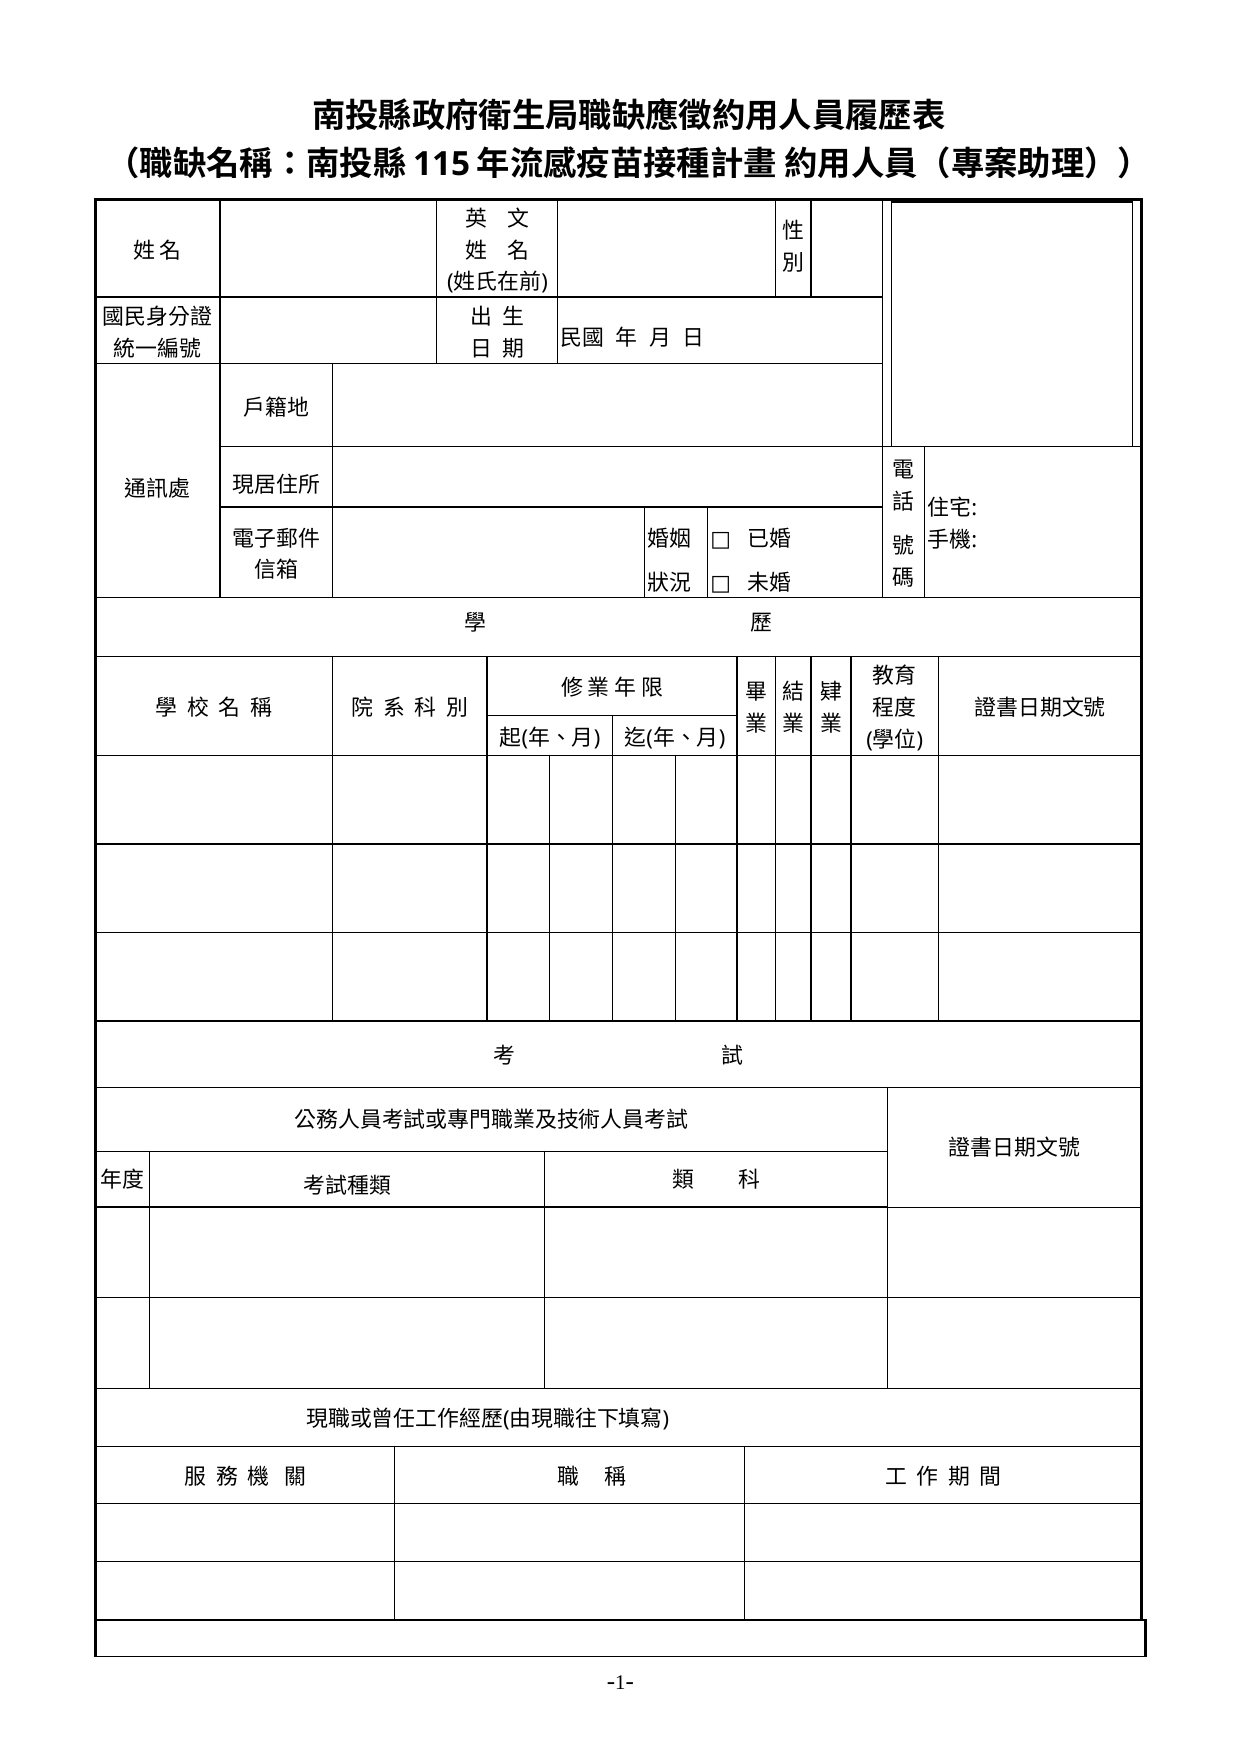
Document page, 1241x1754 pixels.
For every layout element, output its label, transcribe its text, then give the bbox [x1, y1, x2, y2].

table_cell [333, 508, 644, 597]
table_header 姓 名 [97, 201, 219, 296]
table_cell 電話 號碼 [883, 447, 924, 597]
table_cell [97, 1208, 149, 1297]
text 南投縣政府衛生局職缺應徵約用人員履歷表 （職缺名稱：南投縣115年流感疫苗接種計畫 約用人員（專案助理）） [76, 89, 1181, 185]
table_cell 服 務 機 關 [97, 1447, 394, 1503]
table_cell [613, 845, 675, 932]
table_cell [738, 845, 775, 932]
table_cell [488, 756, 549, 843]
table_header [558, 201, 775, 296]
table_cell 工 作 期 間 [745, 1447, 1140, 1503]
table_cell [738, 933, 775, 1020]
table_cell [488, 845, 549, 932]
table_header [916, 203, 1110, 446]
table_cell [97, 1504, 394, 1561]
table_cell [852, 845, 938, 932]
table_cell [545, 1208, 887, 1297]
table_cell 結業 [776, 657, 810, 754]
table_cell [545, 1298, 887, 1388]
table_cell 起(年、月) [488, 716, 612, 754]
table_cell [395, 1504, 744, 1561]
table_header [1110, 203, 1132, 446]
table_cell [221, 298, 436, 362]
table_cell 院 系 科 別 [333, 657, 486, 754]
table_cell [852, 933, 938, 1020]
table_header 英 文 姓 名 (姓氏在前) [437, 201, 557, 296]
table_cell 學 校 名 稱 [97, 657, 332, 754]
table_cell [812, 756, 850, 843]
table_cell [550, 845, 612, 932]
table_header [812, 201, 882, 296]
table_cell [333, 845, 486, 932]
table_cell [745, 1562, 1140, 1619]
table_cell [613, 756, 675, 843]
table_cell 現居住所 [221, 447, 332, 506]
table_cell 證書日期文號 [939, 657, 1140, 754]
table_header [883, 201, 891, 446]
table_cell [676, 845, 736, 932]
table_cell [333, 447, 882, 506]
table_cell [776, 756, 810, 843]
table_cell [395, 1562, 744, 1619]
table_cell 畢業 [738, 657, 775, 754]
table_cell [97, 1621, 1144, 1656]
table_cell 職 稱 [395, 1447, 744, 1503]
table_cell 迄(年、月) [613, 716, 736, 754]
table_cell 婚姻 狀況 [645, 508, 707, 597]
table_header [892, 203, 916, 446]
table_cell 通訊處 [97, 364, 219, 597]
table_cell 教育 程度 (學位) [852, 657, 938, 754]
table_cell 公務人員考試或專門職業及技術人員考試 [97, 1088, 887, 1151]
table_cell 現職或曾任工作經歷(由現職往下填寫) [97, 1389, 1140, 1446]
table_cell [97, 756, 332, 843]
table_cell 考試種類 [150, 1152, 544, 1206]
table_cell [812, 933, 850, 1020]
table_cell 肄業 [812, 657, 850, 754]
table_cell [97, 933, 332, 1020]
table_cell 證書日期文號 [888, 1088, 1140, 1206]
table_cell [738, 756, 775, 843]
table_header [1133, 201, 1140, 446]
table_cell [939, 756, 1140, 843]
table_cell [333, 756, 486, 843]
table_cell [676, 756, 736, 843]
table_cell [776, 933, 810, 1020]
table_cell [812, 845, 850, 932]
table_cell [888, 1298, 1140, 1388]
table_cell [333, 364, 882, 446]
table_cell [776, 845, 810, 932]
table_cell [613, 933, 675, 1020]
table_header [221, 201, 436, 296]
table_cell [488, 933, 549, 1020]
table_cell 民國 年 月 日 [558, 298, 882, 362]
table_cell 戶籍地 [221, 364, 332, 446]
table_cell 類 科 [545, 1152, 887, 1206]
table_cell [939, 933, 1140, 1020]
table_cell 電子郵件 信箱 [221, 508, 332, 597]
table_cell 國民身分證統一編號 [97, 298, 219, 362]
table_cell [939, 845, 1140, 932]
table_cell 出 生 日 期 [437, 298, 557, 362]
table_cell [333, 933, 486, 1020]
table_cell [550, 756, 612, 843]
table_cell [745, 1504, 1140, 1561]
table_cell [550, 933, 612, 1020]
table_header 性別 [776, 201, 810, 296]
table_cell 年度 [97, 1152, 149, 1206]
table_cell [97, 1562, 394, 1619]
table_cell 住宅: 手機: [925, 447, 1140, 597]
table_cell [150, 1208, 544, 1297]
table_cell 修 業 年 限 [488, 657, 736, 715]
table_cell 已婚 未婚 [708, 508, 882, 597]
table_cell [97, 1298, 149, 1388]
table_cell [150, 1298, 544, 1388]
table_cell [888, 1208, 1140, 1297]
table_cell 考 試 [97, 1022, 1140, 1087]
table_cell 學 歷 [97, 598, 1140, 656]
table_cell [97, 845, 332, 932]
table_cell [852, 756, 938, 843]
table_cell [676, 933, 736, 1020]
